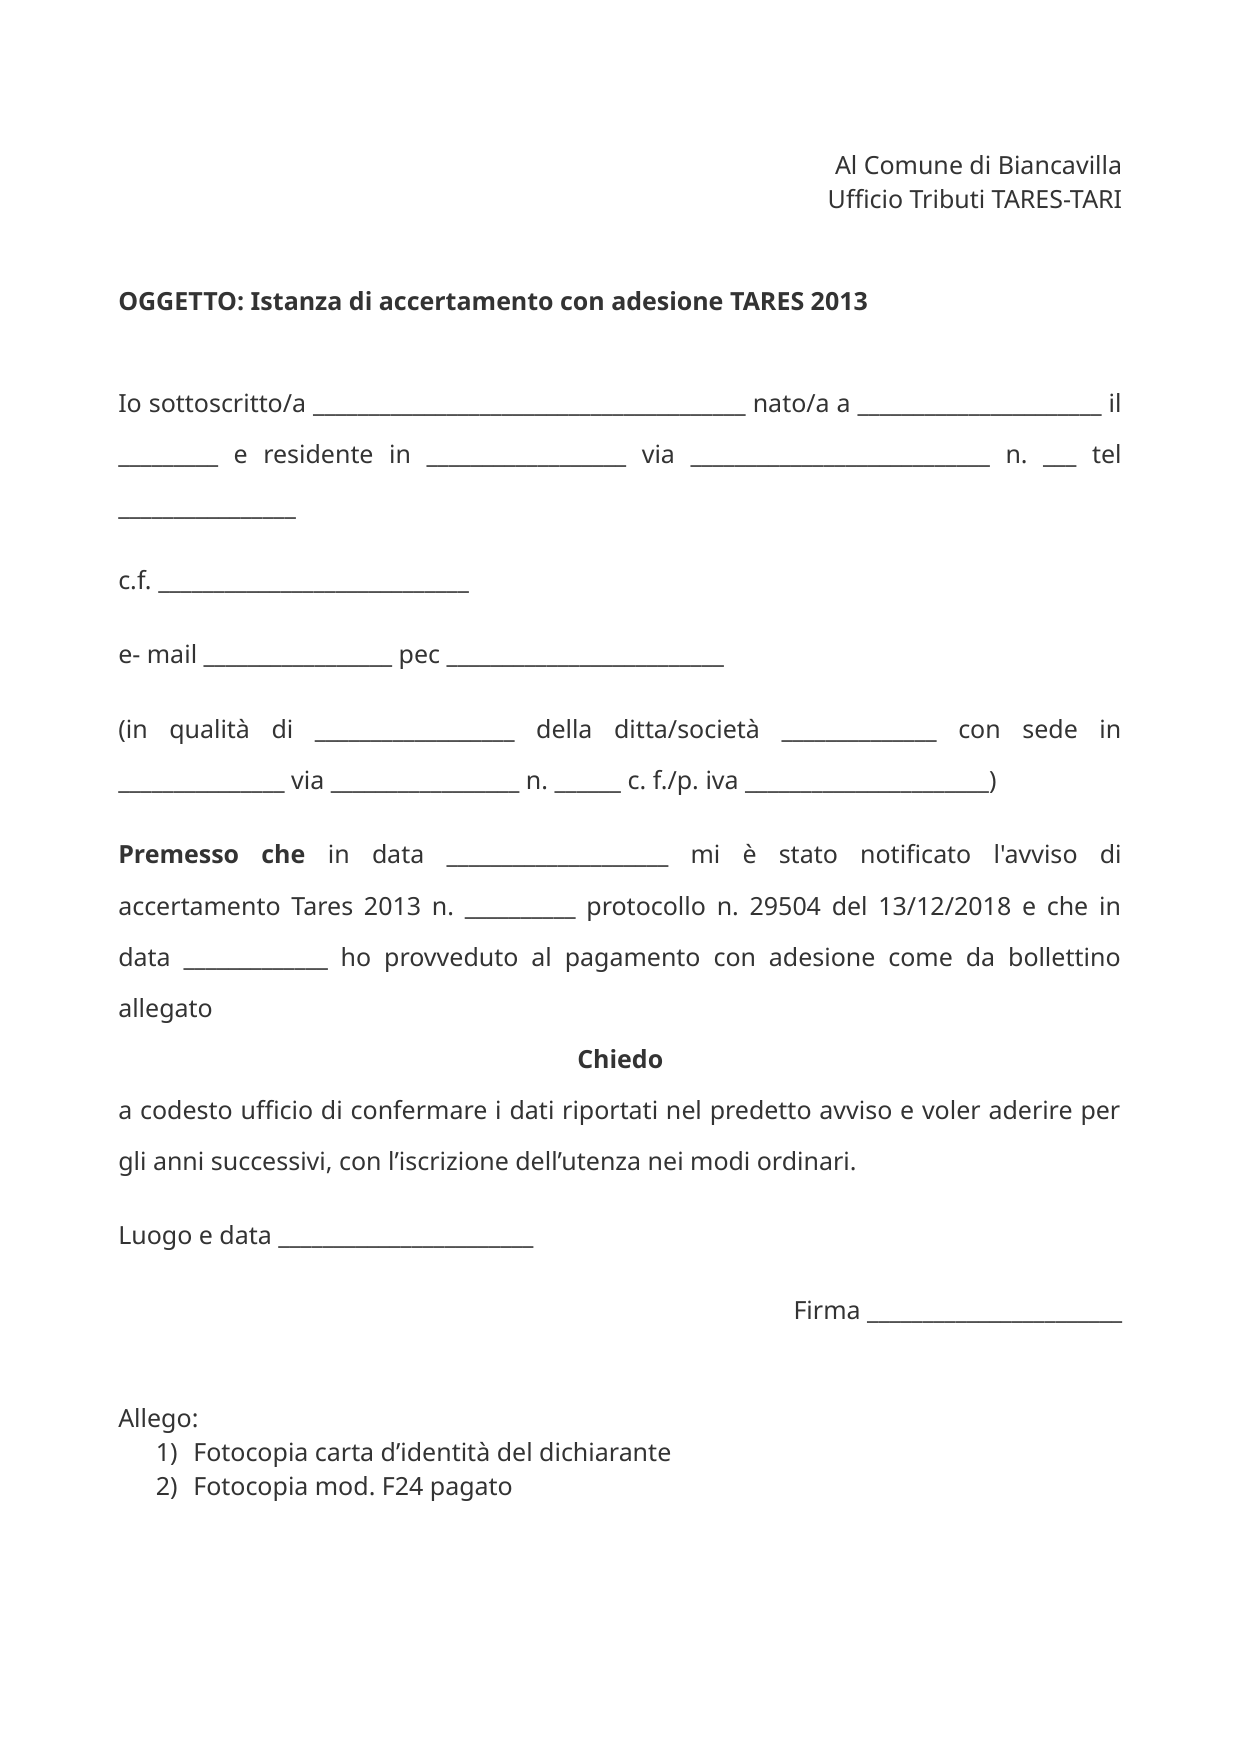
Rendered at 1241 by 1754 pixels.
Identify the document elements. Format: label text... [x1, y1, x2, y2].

text a codesto ufficio di confermare i dati riportati nel predetto avviso e voler aderire per gli anni successivi, con l’iscrizione dell’utenza nei modi ordinari. [118, 1092, 1122, 1177]
text Premesso che in data ____________________ mi è stato notificato l'avviso di accertamento Tares 2013 n. __________ protocollo n. 29504 del 13/12/2018 e che in data _____________ ho provveduto al pagamento con adesione come da bollettino allegato [118, 837, 1122, 1024]
list Fotocopia mod. F24 pagato [156, 1469, 1122, 1503]
text Ufficio Tributi TARES-TARI [118, 182, 1122, 216]
text OGGETTO: Istanza di accertamento con adesione TARES 2013 [118, 284, 1122, 318]
text Io sottoscritto/a _______________________________________ nato/a a ______________________ il _________ e residente in __________________ via ___________________________ n. ___ tel ________________ [118, 386, 1122, 522]
text c.f. ____________________________ [118, 563, 1122, 597]
text Luogo e data _______________________ [118, 1218, 1122, 1252]
text Chiedo [118, 1041, 1122, 1075]
text Firma _______________________ [118, 1292, 1122, 1326]
text e- mail _________________ pec _________________________ [118, 637, 1122, 671]
text Allego: [118, 1401, 1122, 1435]
list Fotocopia carta d’identità del dichiarante [156, 1435, 1122, 1469]
text (in qualità di __________________ della ditta/società ______________ con sede in _______________ via _________________ n. ______ c. f./p. iva ______________________) [118, 712, 1122, 797]
text Al Comune di Biancavilla [118, 148, 1122, 182]
